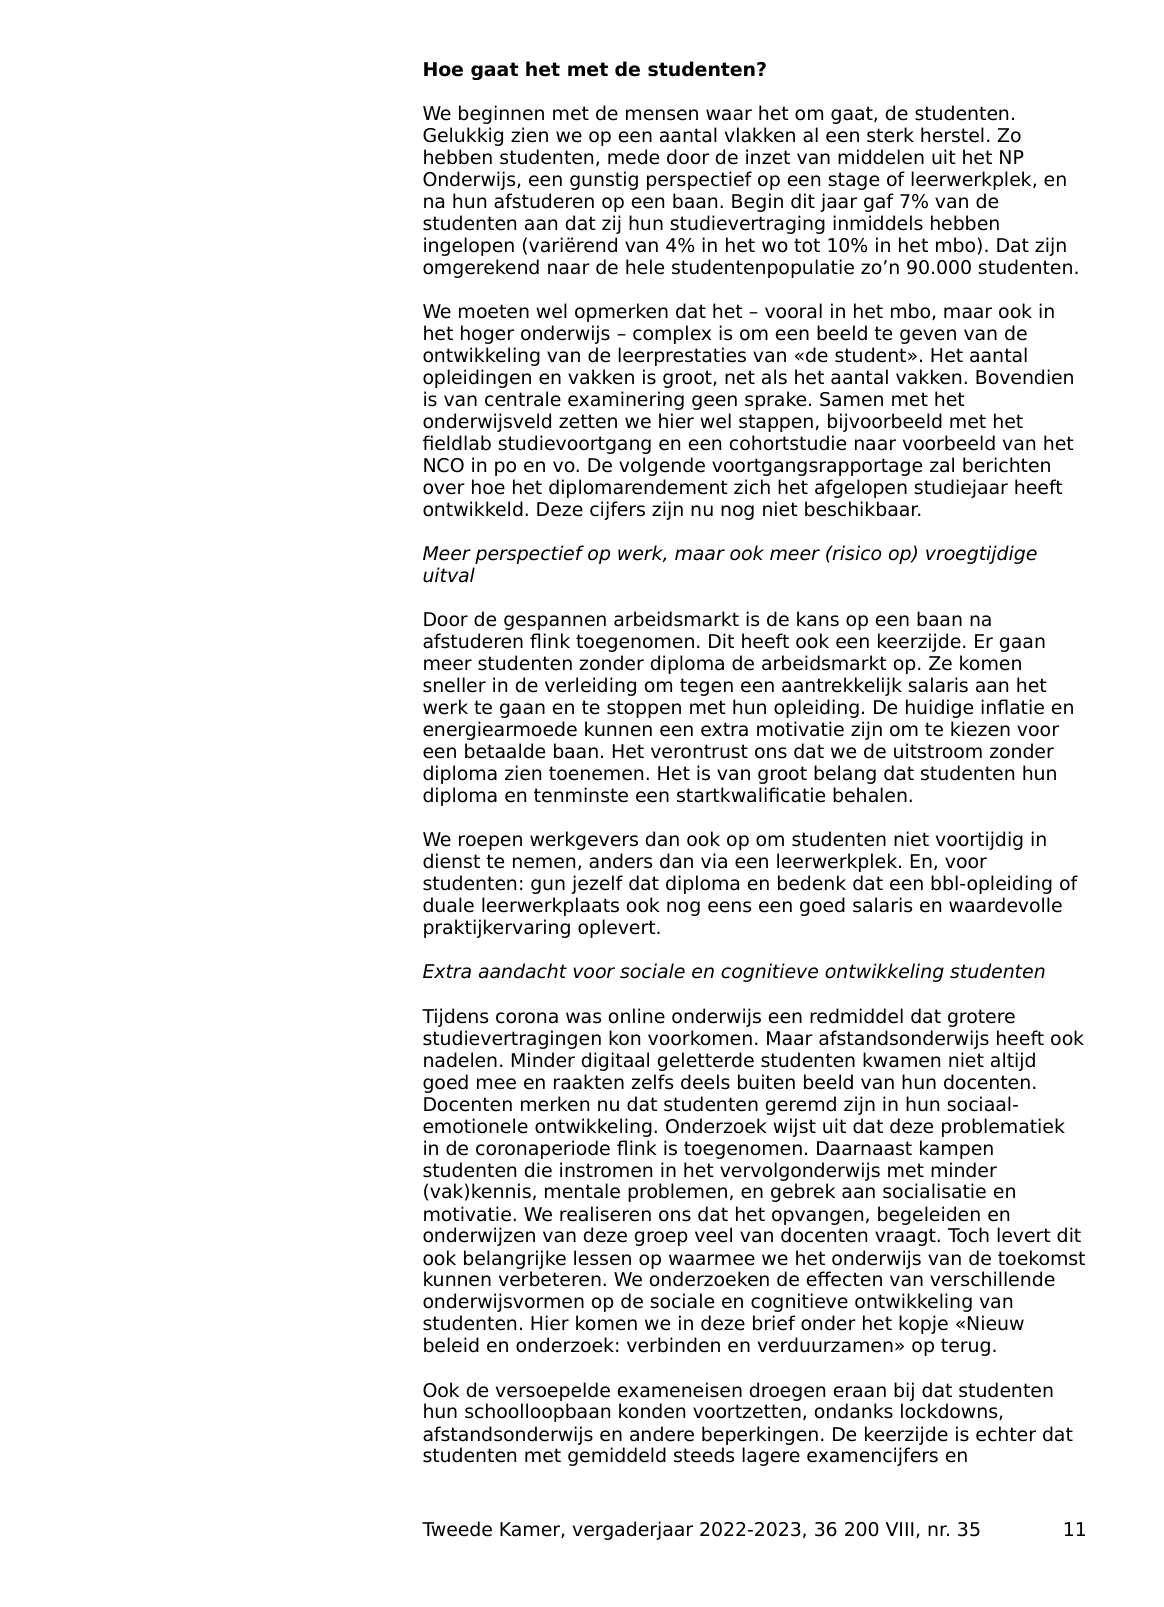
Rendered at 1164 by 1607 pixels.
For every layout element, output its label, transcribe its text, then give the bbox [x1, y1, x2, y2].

text Ook de versoepelde exameneisen droegen eraan bij dat studenten hun schoolloopbaan konden voortzetten, ondanks lockdowns, afstandsonderwijs en andere beperkingen. De keerzijde is echter dat studenten met gemiddeld steeds lagere examencijfers en [422, 1379, 1087, 1467]
text We moeten wel opmerken dat het – vooral in het mbo, maar ook in het hoger onderwijs – complex is om een beeld te geven van de ontwikkeling van de leerprestaties van «de student». Het aantal opleidingen en vakken is groot, net als het aantal vakken. Bovendien is van centrale examinering geen sprake. Samen met het onderwijsveld zetten we hier wel stappen, bijvoorbeeld met het fieldlab studievoortgang en een cohortstudie naar voorbeeld van het NCO in po en vo. De volgende voortgangsrapportage zal berichten over hoe het diplomarendement zich het afgelopen studiejaar heeft ontwikkeld. Deze cijfers zijn nu nog niet beschikbaar. [422, 301, 1087, 521]
subtitle Hoe gaat het met de studenten? [422, 59, 1087, 81]
subtitle Extra aandacht voor sociale en cognitieve ontwikkeling studenten [422, 961, 1087, 983]
text Door de gespannen arbeidsmarkt is de kans op een baan na afstuderen flink toegenomen. Dit heeft ook een keerzijde. Er gaan meer studenten zonder diploma de arbeidsmarkt op. Ze komen sneller in de verleiding om tegen een aantrekkelijk salaris aan het werk te gaan en te stoppen met hun opleiding. De huidige inflatie en energiearmoede kunnen een extra motivatie zijn om te kiezen voor een betaalde baan. Het verontrust ons dat we de uitstroom zonder diploma zien toenemen. Het is van groot belang dat studenten hun diploma en tenminste een startkwalificatie behalen. [422, 609, 1087, 807]
text We roepen werkgevers dan ook op om studenten niet voortijdig in dienst te nemen, anders dan via een leerwerkplek. En, voor studenten: gun jezelf dat diploma en bedenk dat een bbl-opleiding of duale leerwerkplaats ook nog eens een goed salaris en waardevolle praktijkervaring oplevert. [422, 829, 1087, 939]
text We beginnen met de mensen waar het om gaat, de studenten. Gelukkig zien we op een aantal vlakken al een sterk herstel. Zo hebben studenten, mede door de inzet van middelen uit het NP Onderwijs, een gunstig perspectief op een stage of leerwerkplek, en na hun afstuderen op een baan. Begin dit jaar gaf 7% van de studenten aan dat zij hun studievertraging inmiddels hebben ingelopen (variërend van 4% in het wo tot 10% in het mbo). Dat zijn omgerekend naar de hele studentenpopulatie zo’n 90.000 studenten. [422, 103, 1087, 279]
text Tijdens corona was online onderwijs een redmiddel dat grotere studievertragingen kon voorkomen. Maar afstandsonderwijs heeft ook nadelen. Minder digitaal geletterde studenten kwamen niet altijd goed mee en raakten zelfs deels buiten beeld van hun docenten. Docenten merken nu dat studenten geremd zijn in hun sociaal-emotionele ontwikkeling. Onderzoek wijst uit dat deze problematiek in de coronaperiode flink is toegenomen. Daarnaast kampen studenten die instromen in het vervolgonderwijs met minder (vak)kennis, mentale problemen, en gebrek aan socialisatie en motivatie. We realiseren ons dat het opvangen, begeleiden en onderwijzen van deze groep veel van docenten vraagt. Toch levert dit ook belangrijke lessen op waarmee we het onderwijs van de toekomst kunnen verbeteren. We onderzoeken de effecten van verschillende onderwijsvormen op de sociale en cognitieve ontwikkeling van studenten. Hier komen we in deze brief onder het kopje «Nieuw beleid en onderzoek: verbinden en verduurzamen» op terug. [422, 1006, 1087, 1357]
subtitle Meer perspectief op werk, maar ook meer (risico op) vroegtijdige uitval [422, 543, 1087, 587]
